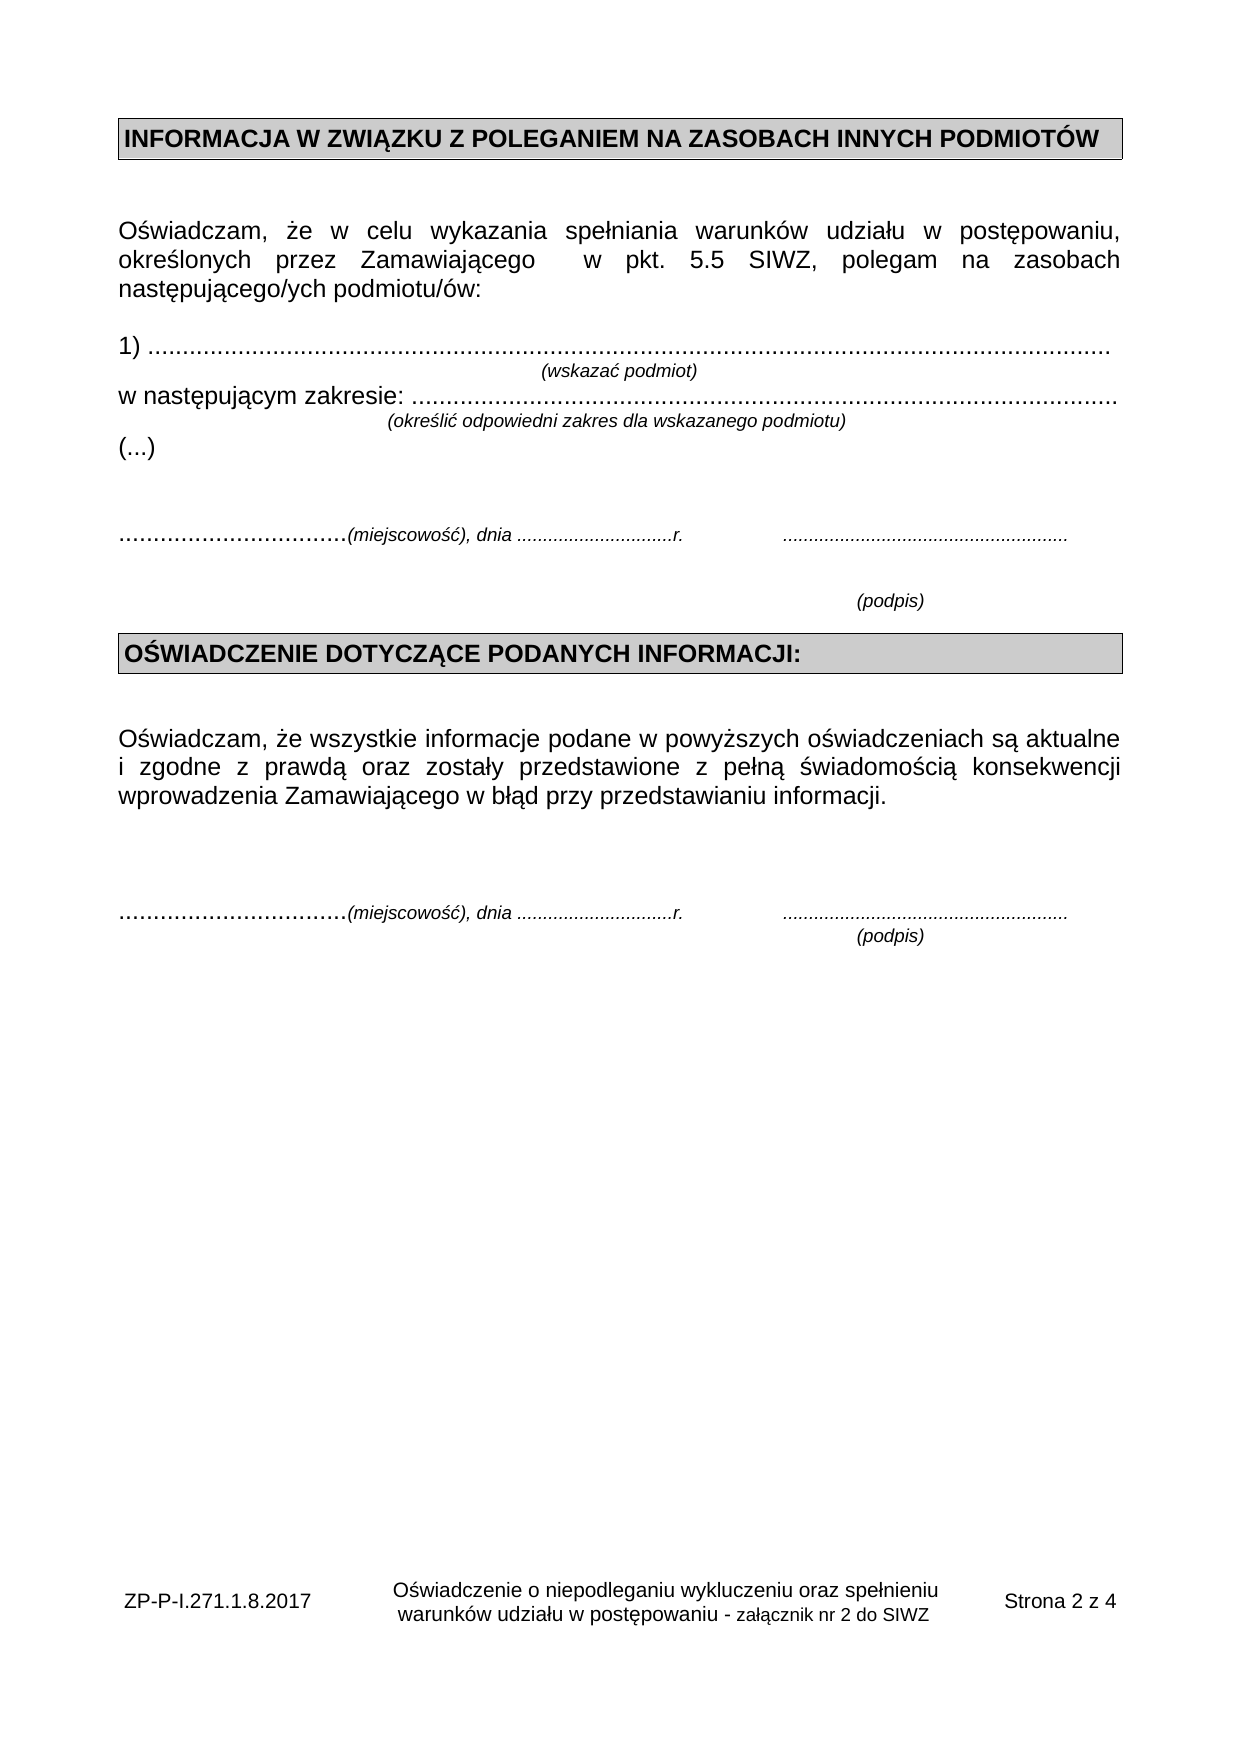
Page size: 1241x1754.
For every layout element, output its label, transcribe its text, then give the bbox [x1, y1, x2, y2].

table_header OŚWIADCZENIE DOTYCZĄCE PODANYCH INFORMACJI: [119, 634, 1122, 673]
text (określić odpowiedni zakres dla wskazanego podmiotu) [118, 410, 1122, 432]
text Oświadczam, że wszystkie informacje podane w powyższych oświadczeniach są aktualne i zgodne z prawdą oraz zostały przedstawione z pełną świadomością konsekwencji wprowadzenia Zamawiającego w błąd przy przedstawianiu informacji. [118, 724, 1122, 810]
text (wskazać podmiot) [118, 360, 1122, 381]
text (podpis) [118, 925, 1122, 946]
text (...) [118, 432, 1122, 460]
table_header INFORMACJA W ZWIĄZKU Z POLEGANIEM NA ZASOBACH INNYCH PODMIOTÓW [119, 119, 1122, 158]
text 1) ........................................................................................................................................... [118, 331, 1122, 360]
text .................................(miejscowość), dnia ..............................r. ....................................................... [118, 896, 1122, 925]
text .................................(miejscowość), dnia ..............................r. ....................................................... [118, 518, 1122, 547]
text w następującym zakresie: ...................................................................................................... [118, 381, 1122, 410]
text (podpis) [118, 590, 1122, 611]
text Oświadczam, że w celu wykazania spełniania warunków udziału w postępowaniu, określonych przez Zamawiającego w pkt. 5.5 SIWZ, polegam na zasobach następującego/ych podmiotu/ów: [118, 216, 1122, 302]
